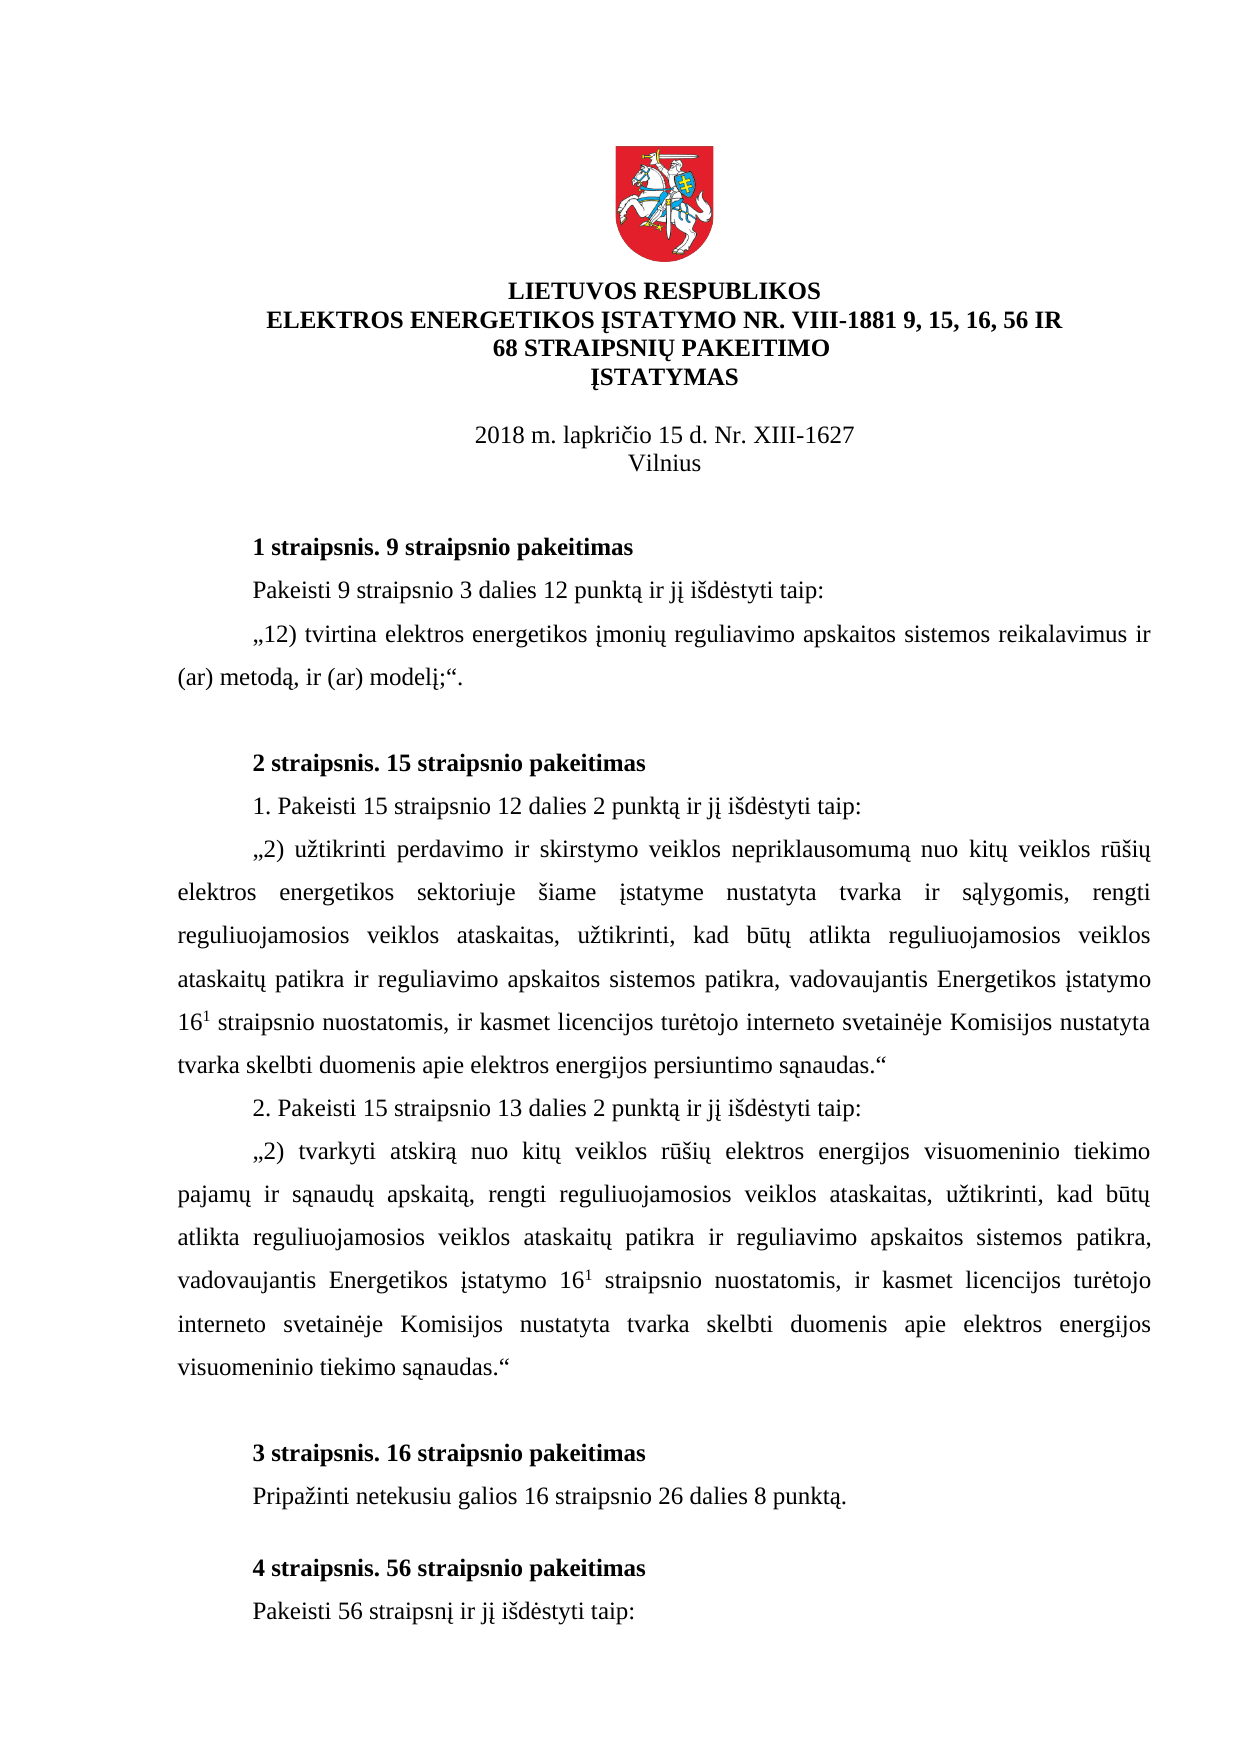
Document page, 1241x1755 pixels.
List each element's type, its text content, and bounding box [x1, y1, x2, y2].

text ĮSTATYMAS [177, 362, 1152, 391]
text „2) užtikrinti perdavimo ir skirstymo veiklos nepriklausomumą nuo kitų veiklos rūšių elektros energetikos sektoriuje šiame įstatyme nustatyta tvarka ir sąlygomis, rengti reguliuojamosios veiklos ataskaitas, užtikrinti, kad būtų atlikta reguliuojamosios veiklos ataskaitų patikra ir reguliavimo apskaitos sistemos patikra, vadovaujantis Energetikos įstatymo 161 straipsnio nuostatomis, ir kasmet licencijos turėtojo interneto svetainėje Komisijos nustatyta tvarka skelbti duomenis apie elektros energijos persiuntimo sąnaudas.“ [177, 834, 1152, 1079]
text „12) tvirtina elektros energetikos įmonių reguliavimo apskaitos sistemos reikalavimus ir (ar) metodą, ir (ar) modelį;“. [177, 619, 1152, 691]
text 2018 m. lapkričio 15 d. Nr. XIII-1627 [177, 420, 1152, 448]
text 2. Pakeisti 15 straipsnio 13 dalies 2 punktą ir jį išdėstyti taip: [177, 1093, 1152, 1122]
text ELEKTROS ENERGETIKOS ĮSTATYMO NR. VIII-1881 9, 15, 16, 56 IR 68 STRAIPSNIŲ PAKEITIMO [177, 305, 1152, 362]
text „2) tvarkyti atskirą nuo kitų veiklos rūšių elektros energijos visuomeninio tiekimo pajamų ir sąnaudų apskaitą, rengti reguliuojamosios veiklos ataskaitas, užtikrinti, kad būtų atlikta reguliuojamosios veiklos ataskaitų patikra ir reguliavimo apskaitos sistemos patikra, vadovaujantis Energetikos įstatymo 161 straipsnio nuostatomis, ir kasmet licencijos turėtojo interneto svetainėje Komisijos nustatyta tvarka skelbti duomenis apie elektros energijos visuomeninio tiekimo sąnaudas.“ [177, 1136, 1152, 1381]
text Pripažinti netekusiu galios 16 straipsnio 26 dalies 8 punktą. [177, 1481, 1152, 1510]
text 1 straipsnis. 9 straipsnio pakeitimas [177, 532, 1152, 561]
text 2 straipsnis. 15 straipsnio pakeitimas [177, 748, 1152, 777]
text 1. Pakeisti 15 straipsnio 12 dalies 2 punktą ir jį išdėstyti taip: [177, 791, 1152, 820]
text Pakeisti 56 straipsnį ir jį išdėstyti taip: [177, 1596, 1152, 1625]
text 3 straipsnis. 16 straipsnio pakeitimas [177, 1438, 1152, 1467]
text Pakeisti 9 straipsnio 3 dalies 12 punktą ir jį išdėstyti taip: [177, 576, 1152, 604]
text Vilnius [177, 448, 1152, 477]
text LIETUVOS RESPUBLIKOS [177, 276, 1152, 305]
text 4 straipsnis. 56 straipsnio pakeitimas [177, 1553, 1152, 1582]
